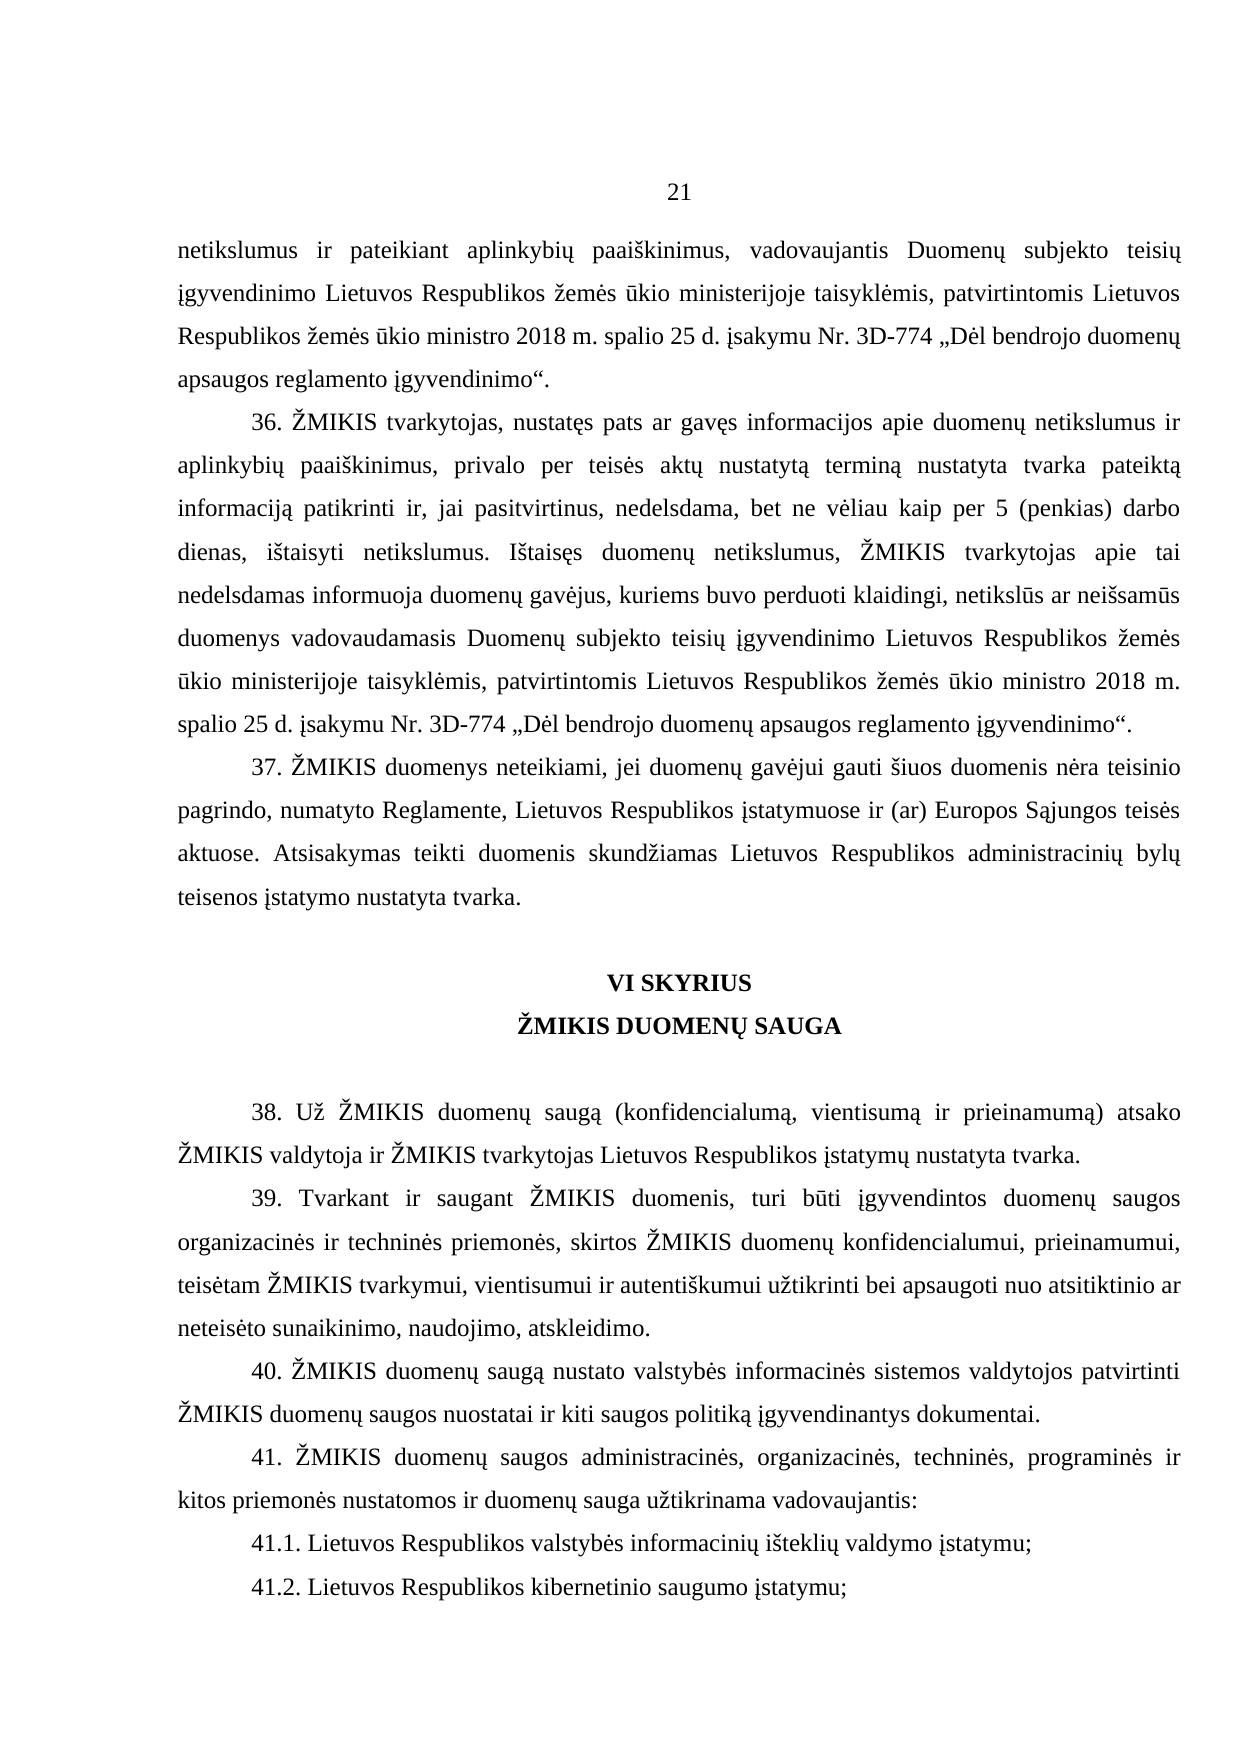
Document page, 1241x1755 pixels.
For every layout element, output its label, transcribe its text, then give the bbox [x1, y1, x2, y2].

text 41.1. Lietuvos Respublikos valstybės informacinių išteklių valdymo įstatymu; [177, 1528, 1181, 1557]
text 41. ŽMIKIS duomenų saugos administracinės, organizacinės, techninės, programinės ir kitos priemonės nustatomos ir duomenų sauga užtikrinama vadovaujantis: [177, 1442, 1181, 1514]
text ŽMIKIS DUOMENŲ SAUGA [177, 1011, 1181, 1040]
text 37. ŽMIKIS duomenys neteikiami, jei duomenų gavėjui gauti šiuos duomenis nėra teisinio pagrindo, numatyto Reglamente, Lietuvos Respublikos įstatymuose ir (ar) Europos Sąjungos teisės aktuose. Atsisakymas teikti duomenis skundžiamas Lietuvos Respublikos administracinių bylų teisenos įstatymo nustatyta tvarka. [177, 752, 1181, 910]
text 36. ŽMIKIS tvarkytojas, nustatęs pats ar gavęs informacijos apie duomenų netikslumus ir aplinkybių paaiškinimus, privalo per teisės aktų nustatytą terminą nustatyta tvarka pateiktą informaciją patikrinti ir, jai pasitvirtinus, nedelsdama, bet ne vėliau kaip per 5 (penkias) darbo dienas, ištaisyti netikslumus. Ištaisęs duomenų netikslumus, ŽMIKIS tvarkytojas apie tai nedelsdamas informuoja duomenų gavėjus, kuriems buvo perduoti klaidingi, netikslūs ar neišsamūs duomenys vadovaudamasis Duomenų subjekto teisių įgyvendinimo Lietuvos Respublikos žemės ūkio ministerijoje taisyklėmis, patvirtintomis Lietuvos Respublikos žemės ūkio ministro 2018 m. spalio 25 d. įsakymu Nr. 3D-774 „Dėl bendrojo duomenų apsaugos reglamento įgyvendinimo“. [177, 407, 1181, 738]
text 38. Už ŽMIKIS duomenų saugą (konfidencialumą, vientisumą ir prieinamumą) atsako ŽMIKIS valdytoja ir ŽMIKIS tvarkytojas Lietuvos Respublikos įstatymų nustatyta tvarka. [177, 1097, 1181, 1169]
text 39. Tvarkant ir saugant ŽMIKIS duomenis, turi būti įgyvendintos duomenų saugos organizacinės ir techninės priemonės, skirtos ŽMIKIS duomenų konfidencialumui, prieinamumui, teisėtam ŽMIKIS tvarkymui, vientisumui ir autentiškumui užtikrinti bei apsaugoti nuo atsitiktinio ar neteisėto sunaikinimo, naudojimo, atskleidimo. [177, 1183, 1181, 1342]
text 40. ŽMIKIS duomenų saugą nustato valstybės informacinės sistemos valdytojos patvirtinti ŽMIKIS duomenų saugos nuostatai ir kiti saugos politiką įgyvendinantys dokumentai. [177, 1356, 1181, 1428]
text netikslumus ir pateikiant aplinkybių paaiškinimus, vadovaujantis Duomenų subjekto teisių įgyvendinimo Lietuvos Respublikos žemės ūkio ministerijoje taisyklėmis, patvirtintomis Lietuvos Respublikos žemės ūkio ministro 2018 m. spalio 25 d. įsakymu Nr. 3D-774 „Dėl bendrojo duomenų apsaugos reglamento įgyvendinimo“. [177, 235, 1181, 393]
text 41.2. Lietuvos Respublikos kibernetinio saugumo įstatymu; [177, 1572, 1181, 1600]
text VI SKYRIUS [177, 968, 1181, 997]
